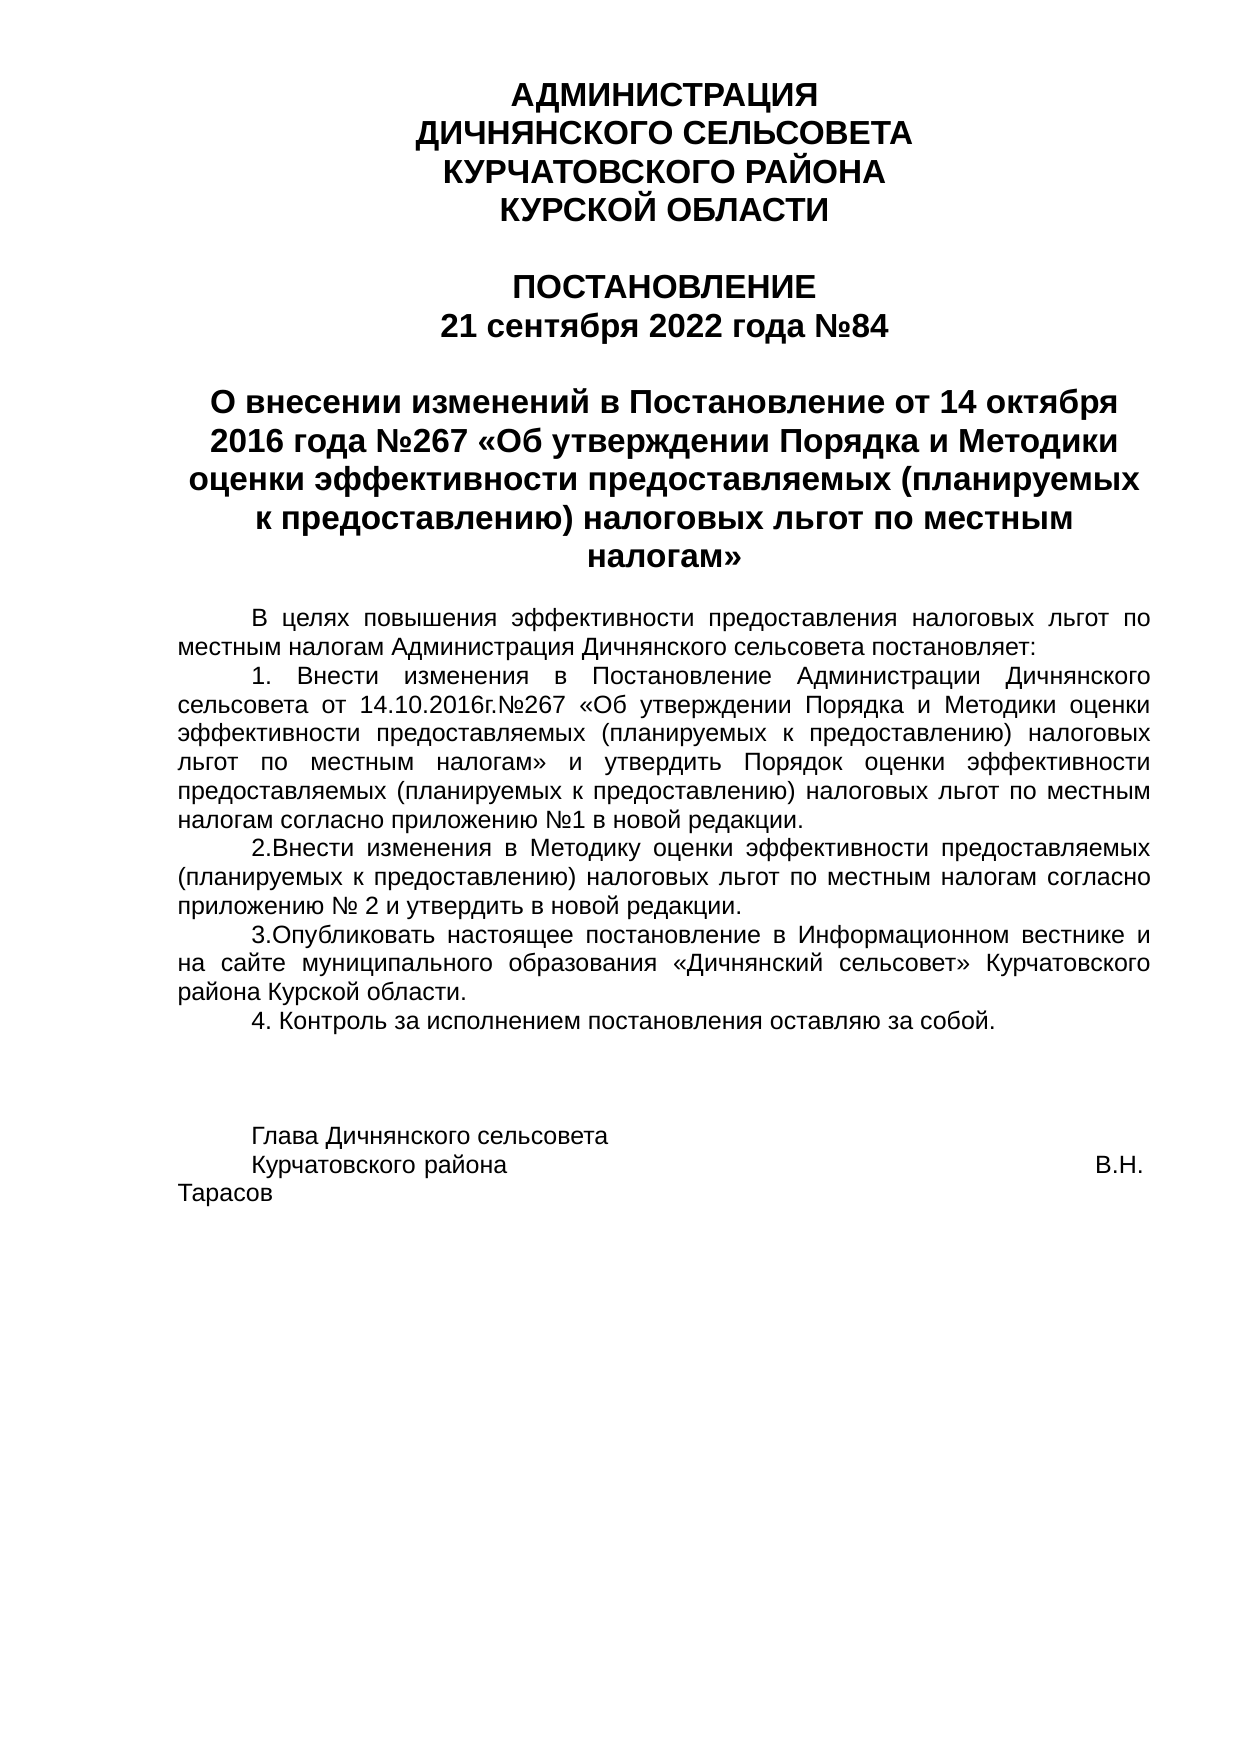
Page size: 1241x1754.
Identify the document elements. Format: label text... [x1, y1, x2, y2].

text 1. Внести изменения в Постановление Администрации Дичнянского сельсовета от 14.10.2016г.№267 «Об утверждении Порядка и Методики оценки эффективности предоставляемых (планируемых к предоставлению) налоговых льгот по местным налогам» и утвердить Порядок оценки эффективности предоставляемых (планируемых к предоставлению) налоговых льгот по местным налогам согласно приложению №1 в новой редакции. [177, 661, 1152, 833]
text КУРЧАТОВСКОГО РАЙОНА [189, 152, 1140, 190]
text КУРСКОЙ ОБЛАСТИ [177, 190, 1152, 229]
text АДМИНИСТРАЦИЯ [189, 75, 1140, 113]
text ПОСТАНОВЛЕНИЕ [177, 267, 1152, 306]
text Глава Дичнянского сельсовета [177, 1121, 1152, 1150]
text к предоставлению) налоговых льгот по местным налогам» [177, 498, 1152, 575]
text ДИЧНЯНСКОГО СЕЛЬСОВЕТА [189, 113, 1140, 152]
text О внесении изменений в Постановление от 14 октября 2016 года №267 «Об утверждении Порядка и Методики оценки эффективности предоставляемых (планируемых [177, 382, 1152, 498]
text Курчатовского района В.Н. Тарасов [177, 1150, 1152, 1207]
text 3.Опубликовать настоящее постановление в Информационном вестнике и на сайте муниципального образования «Дичнянский сельсовет» Курчатовского района Курской области. [177, 920, 1152, 1006]
text 21 сентября 2022 года №84 [177, 306, 1152, 344]
text 4. Контроль за исполнением постановления оставляю за собой. [177, 1006, 1152, 1035]
text 2.Внести изменения в Методику оценки эффективности предоставляемых (планируемых к предоставлению) налоговых льгот по местным налогам согласно приложению № 2 и утвердить в новой редакции. [177, 833, 1152, 920]
text В целях повышения эффективности предоставления налоговых льгот по местным налогам Администрация Дичнянского сельсовета постановляет: [177, 603, 1152, 661]
